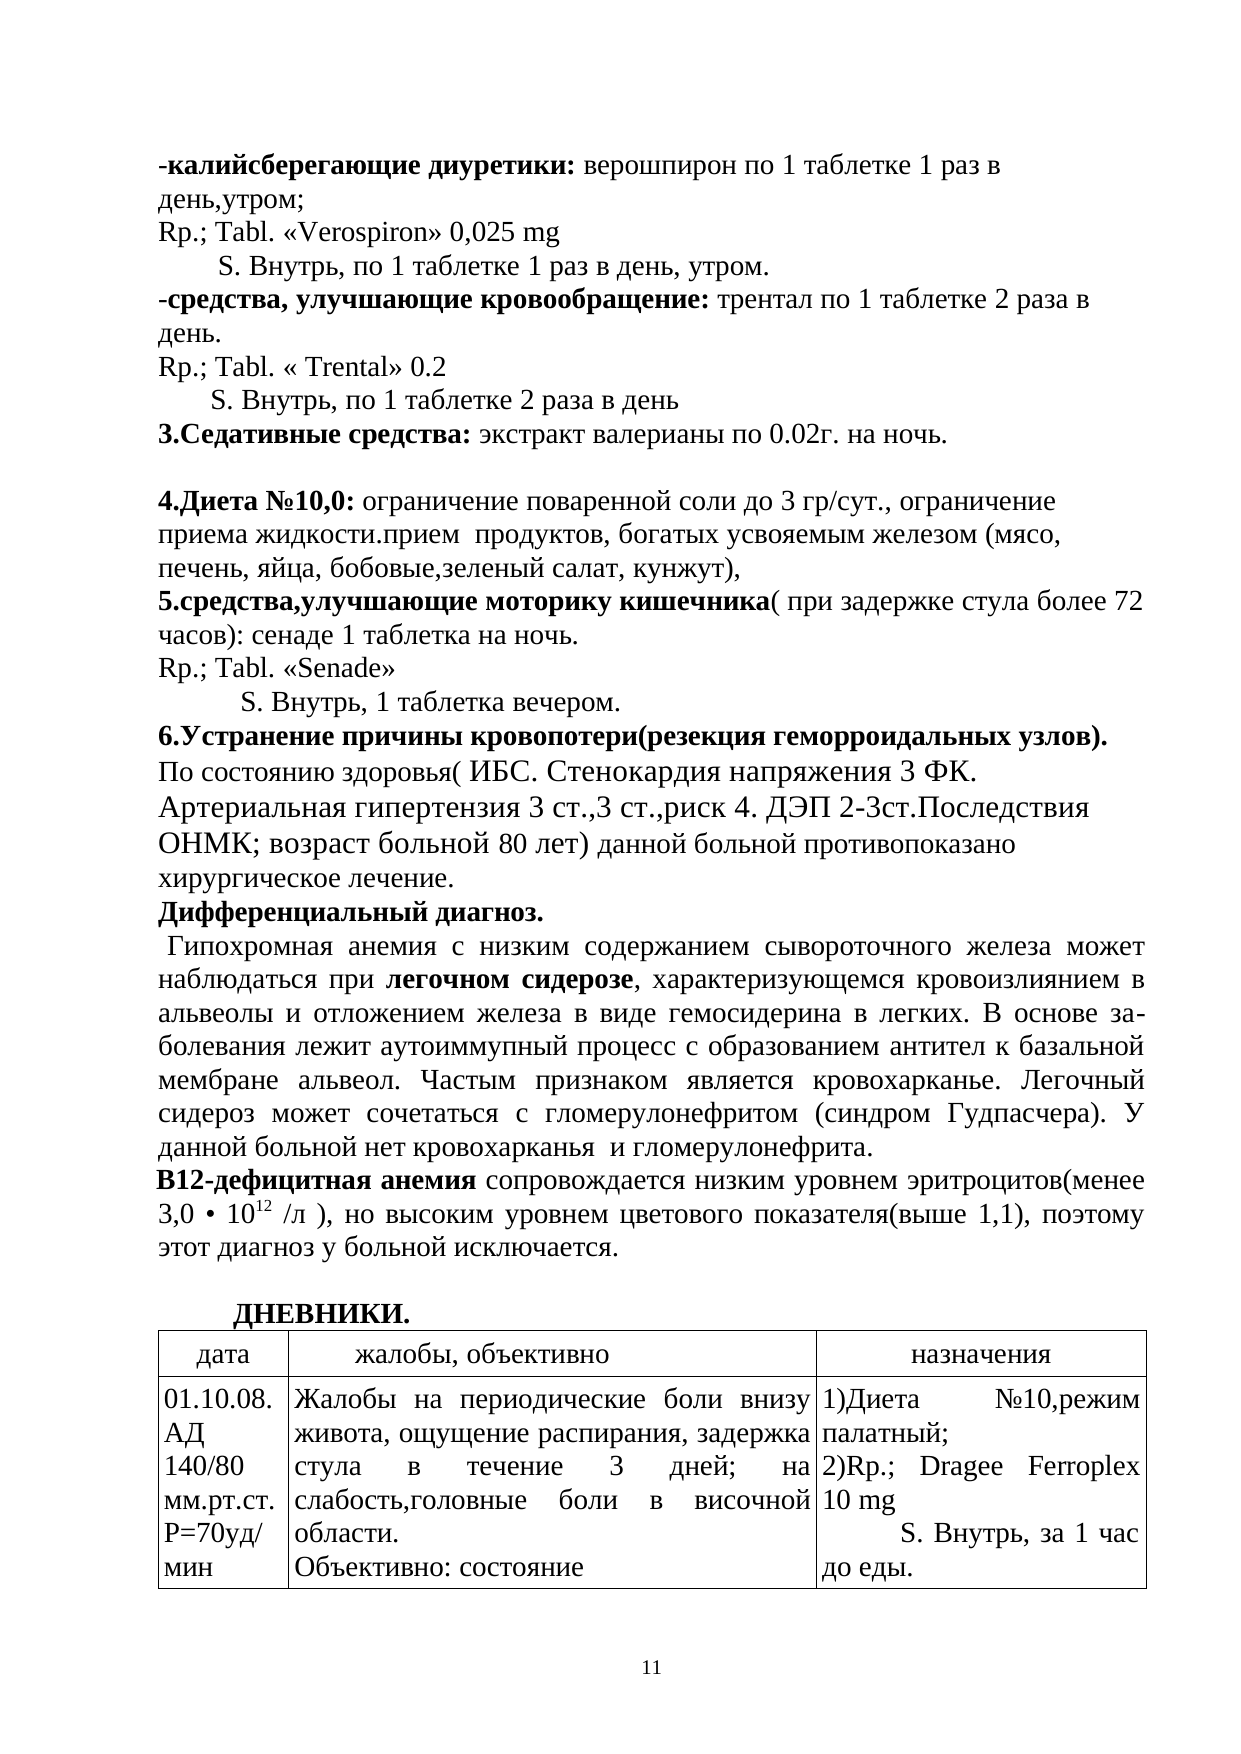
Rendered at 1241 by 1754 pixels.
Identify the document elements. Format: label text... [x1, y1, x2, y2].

text S. Внутрь, по 1 таблетке 1 раз в день, утром. [158, 248, 1145, 282]
text -средства, улучшающие кровообращение: трентал по 1 таблетке 2 раза в день. [158, 282, 1145, 349]
text В12-дефицитная анемия сопровождается низким уровнем эритроцитов(менее 3,0 • 1012 /л ), но высоким уровнем цветового показателя(выше 1,1), поэтому этот диагноз у больной исключается. [137, 1163, 1145, 1263]
text Rp.; Tabl. « Trental» 0.2 [158, 349, 1145, 382]
text S. Внутрь, 1 таблетка вечером. [158, 684, 1145, 718]
text -калийсберегающие диуретики: верошпирон по 1 таблетке 1 раз в день,утром; [158, 148, 1145, 215]
table_header жалобы, объективно [289, 1331, 816, 1376]
text Дифференциальный диагноз. [158, 894, 1145, 928]
text Rp.; Tabl. «Verospiron» 0,025 mg [158, 215, 1145, 248]
table_cell 01.10.08. АД 140/80 мм.рт.ст. Р=70уд/мин [159, 1377, 288, 1588]
table_header дата [159, 1331, 288, 1376]
table_header назначения [817, 1331, 1146, 1376]
table_cell 1)Диета №10,режим палатный; 2)Rp.; Dragee Ferroplex 10 mg S. Внутрь, за 1 час до еды. [817, 1377, 1146, 1588]
text Гипохромная анемия с низким содержанием сывороточного железа может наблюдаться при легочном сидерозе, характеризующемся кровоизлиянием в альвеолы и отложением железа в виде гемосидерина в легких. В основе за­болевания лежит аутоиммупный процесс с образованием антител к базальной мембране альвеол. Частым признаком является кровохарканье. Легочный сидероз может сочетаться с гломерулонефритом (синдром Гудпасчера). У данной больной нет кровохарканья и гломерулонефрита. [137, 928, 1145, 1163]
text 4.Диета №10,0: ограничение поваренной соли до 3 гр/сут., ограничение приема жидкости.прием продуктов, богатых усвояемым железом (мясо, печень, яйца, бобовые,зеленый салат, кунжут), [158, 483, 1145, 584]
text 3.Седативные средства: экстракт валерианы по 0.02г. на ночь. [158, 416, 1145, 449]
list ДНЕВНИКИ. [195, 1297, 1145, 1330]
table_cell Жалобы на периодические боли внизу живота, ощущение распирания, задержка стула в течение 3 дней; на слабость,головные боли в височной области. Объективно: состояние [289, 1377, 816, 1588]
text Rp.; Tabl. «Senade» [158, 651, 1145, 684]
text 5.средства,улучшающие моторику кишечника( при задержке стула более 72 часов): сенаде 1 таблетка на ночь. [158, 584, 1145, 651]
text 6.Устранение причины кровопотери(резекция геморроидальных узлов). По состоянию здоровья( ИБС. Стенокардия напряжения 3 ФК. Артериальная гипертензия 3 ст.,3 ст.,риск 4. ДЭП 2-3ст.Последствия ОНМК; возраст больной 80 лет) данной больной противопоказано хирургическое лечение. [158, 718, 1145, 894]
text S. Внутрь, по 1 таблетке 2 раза в день [158, 382, 1145, 416]
